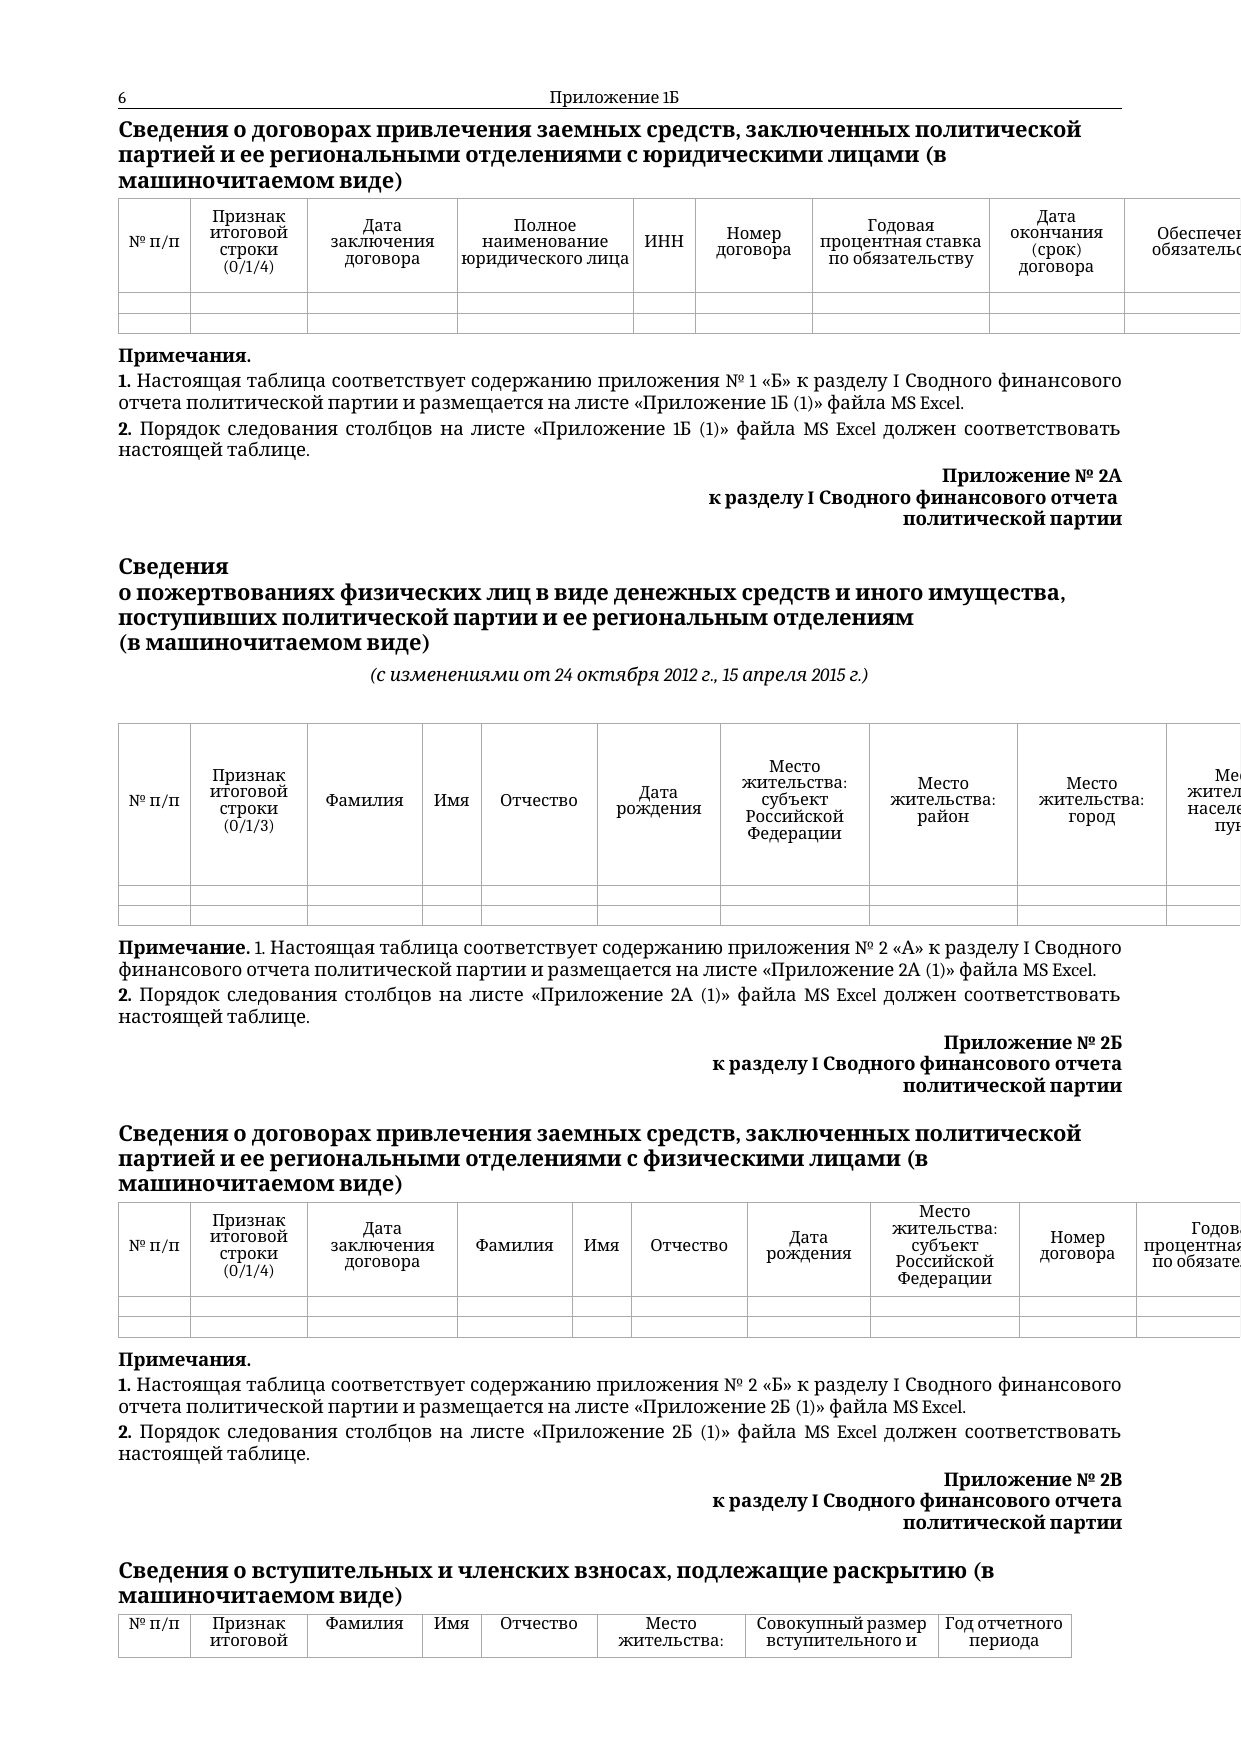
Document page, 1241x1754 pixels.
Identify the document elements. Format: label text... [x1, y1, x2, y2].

table_cell [721, 886, 869, 905]
table_cell [308, 1297, 457, 1316]
table_cell [191, 906, 307, 925]
table_header Признак итоговой строки (0/1/3) [191, 724, 307, 884]
table_cell [813, 293, 989, 312]
table_header Полное наименование юридического лица [458, 199, 633, 292]
table_cell [871, 1297, 1019, 1316]
table_cell [1137, 1297, 1240, 1316]
subtitle Сведения о пожертвованиях физических лиц в виде денежных средств и иного имущества, поступивших политической партии и ее региональным отделениям (в машиночитаемом виде) [118, 555, 1122, 656]
table_cell [119, 1297, 190, 1316]
table_cell [990, 314, 1124, 333]
table_cell [119, 886, 190, 905]
table_cell [458, 314, 633, 333]
table_header Признак итоговой строки (0/1/4) [191, 1203, 307, 1296]
table_cell [423, 906, 481, 925]
table_cell [482, 886, 597, 905]
subtitle Сведения о договорах привлечения заемных средств, заключенных политической партией и ее региональными отделениями с физическими лицами (в машиночитаемом виде) [118, 1122, 1122, 1197]
table_header № п/п [119, 724, 190, 884]
table_header Признак итоговой строки (0/1/4) [191, 199, 307, 292]
table_cell [598, 906, 720, 925]
table_cell [1020, 1317, 1136, 1337]
text Приложение № 2В к разделу I Сводного финансового отчета политической партии [118, 1469, 1122, 1534]
table_header Год отчетного периода [939, 1615, 1071, 1657]
table_header Дата рождения [598, 724, 720, 884]
table_header Место жительства: субъект Российской Федерации [721, 724, 869, 884]
table_cell [458, 1297, 572, 1316]
table_cell [634, 293, 695, 312]
text Приложение № 2Б к разделу I Сводного финансового отчета политической партии [118, 1032, 1122, 1097]
table_cell [634, 314, 695, 333]
text Примечания. [118, 345, 1122, 367]
subtitle Сведения о вступительных и членских взносах, подлежащие раскрытию (в машиночитаемом виде) [118, 1559, 1122, 1609]
table_cell [598, 886, 720, 905]
table_header Место жительства: субъект Российской Федерации [871, 1203, 1019, 1296]
table_header Отчество [632, 1203, 747, 1296]
text 1. Настоящая таблица соответствует содержанию приложения № 2 «Б» к разделу I Сводного финансового отчета политической партии и размещается на листе «Приложение 2Б (1)» файла MS Excel. [118, 1375, 1122, 1418]
table_header Годовая процентная ставка по обязательству [1137, 1203, 1240, 1296]
table_header Дата заключения договора [308, 199, 457, 292]
table_cell [482, 906, 597, 925]
text Примечания. [118, 1349, 1122, 1371]
table_header № п/п [119, 1203, 190, 1296]
table_cell [191, 1317, 307, 1337]
table_cell [191, 293, 307, 312]
text Примечание. 1. Настоящая таблица соответствует содержанию приложения № 2 «А» к разделу I Сводного финансового отчета политической партии и размещается на листе «Приложение 2А (1)» файла MS Excel. [118, 938, 1122, 981]
table_cell [423, 886, 481, 905]
table_cell [308, 906, 422, 925]
table_header Имя [423, 724, 481, 884]
table_cell [748, 1297, 870, 1316]
table_header Номер договора [696, 199, 812, 292]
table_cell [871, 1317, 1019, 1337]
text 2. Порядок следования столбцов на листе «Приложение 1Б (1)» файла MS Excel должен соответствовать настоящей таблице. [118, 418, 1122, 461]
table_header Признак итоговой [191, 1615, 307, 1657]
table_header Отчество [482, 724, 597, 884]
table_header Фамилия [308, 724, 422, 884]
table_cell [1167, 886, 1240, 905]
table_cell [119, 1317, 190, 1337]
table_cell [191, 886, 307, 905]
subtitle Сведения о договорах привлечения заемных средств, заключенных политической партией и ее региональными отделениями с юридическими лицами (в машиночитаемом виде) [118, 118, 1122, 194]
text 2. Порядок следования столбцов на листе «Приложение 2Б (1)» файла MS Excel должен соответствовать настоящей таблице. [118, 1422, 1122, 1465]
table_header Совокупный размер вступительного и [746, 1615, 938, 1657]
table_cell [696, 293, 812, 312]
table_cell [308, 886, 422, 905]
table_cell [573, 1317, 631, 1337]
table_cell [1137, 1317, 1240, 1337]
table_cell [458, 293, 633, 312]
table_cell [1125, 314, 1240, 333]
table_header Имя [573, 1203, 631, 1296]
table_cell [191, 1297, 307, 1316]
text 2. Порядок следования столбцов на листе «Приложение 2А (1)» файла MS Excel должен соответствовать настоящей таблице. [118, 985, 1122, 1028]
table_cell [308, 314, 457, 333]
table_header Фамилия [308, 1615, 422, 1657]
text 1. Настоящая таблица соответствует содержанию приложения № 1 «Б» к разделу I Сводного финансового отчета политической партии и размещается на листе «Приложение 1Б (1)» файла MS Excel. [118, 371, 1122, 414]
table_cell [1018, 906, 1166, 925]
table_header Фамилия [458, 1203, 572, 1296]
table_header Номер договора [1020, 1203, 1136, 1296]
table_cell [696, 314, 812, 333]
table_header Место жительства: район [870, 724, 1017, 884]
table_cell [119, 906, 190, 925]
table_header Дата рождения [748, 1203, 870, 1296]
table_cell [870, 906, 1017, 925]
table_cell [632, 1317, 747, 1337]
table_cell [308, 293, 457, 312]
table_header № п/п [119, 199, 190, 292]
table_cell [1018, 886, 1166, 905]
table_cell [458, 1317, 572, 1337]
table_cell [748, 1317, 870, 1337]
table_header ИНН [634, 199, 695, 292]
text Приложение № 2А к разделу I Сводного финансового отчета политической партии [118, 466, 1122, 530]
table_cell [191, 314, 307, 333]
table_header Место жительства: населенный пункт [1167, 724, 1240, 884]
table_header Место жительства: [598, 1615, 745, 1657]
text (с изменениями от 24 октября 2012 г., 15 апреля 2015 г.) [130, 666, 1110, 685]
table_cell [119, 314, 190, 333]
table_cell [1020, 1297, 1136, 1316]
table_header Имя [423, 1615, 481, 1657]
table_header Место жительства: город [1018, 724, 1166, 884]
table_cell [990, 293, 1124, 312]
table_cell [813, 314, 989, 333]
table_header Обеспечение обязательства [1125, 199, 1240, 292]
table_header Отчество [482, 1615, 597, 1657]
table_cell [1125, 293, 1240, 312]
table_cell [573, 1297, 631, 1316]
table_cell [308, 1317, 457, 1337]
table_cell [632, 1297, 747, 1316]
table_cell [1167, 906, 1240, 925]
table_header Дата заключения договора [308, 1203, 457, 1296]
table_header Дата окончания (срок) договора [990, 199, 1124, 292]
table_header № п/п [119, 1615, 190, 1657]
table_cell [721, 906, 869, 925]
table_cell [870, 886, 1017, 905]
table_cell [119, 293, 190, 312]
table_header Годовая процентная ставка по обязательству [813, 199, 989, 292]
